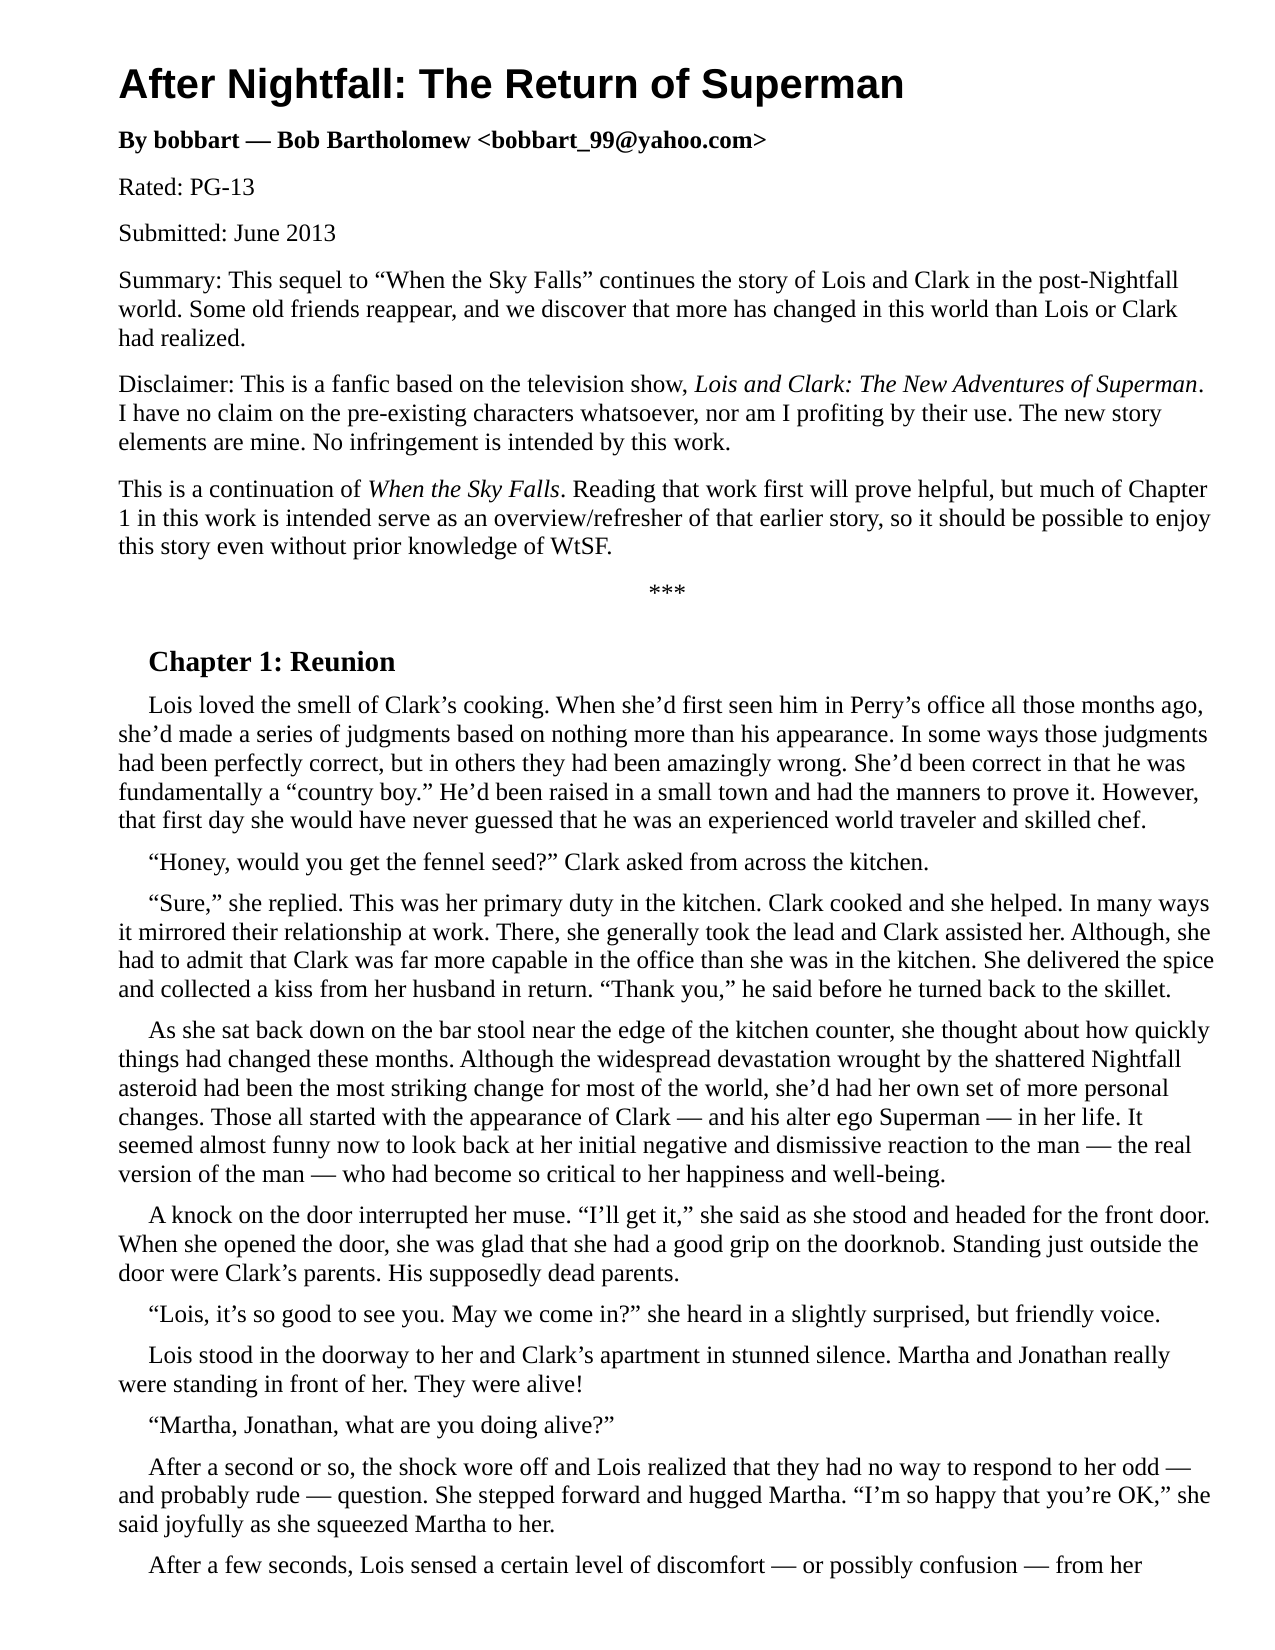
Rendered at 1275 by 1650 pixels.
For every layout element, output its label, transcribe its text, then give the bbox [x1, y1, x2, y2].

text Lois loved the smell of Clark’s cooking. When she’d first seen him in Perry’s office all those months ago, she’d made a series of judgments based on nothing more than his appearance. In some ways those judgments had been perfectly correct, but in others they had been amazingly wrong. She’d been correct in that he was fundamentally a “country boy.” He’d been raised in a small town and had the manners to prove it. However, that first day she would have never guessed that he was an experienced world traveler and skilled chef. [118, 690, 1216, 834]
text By bobbart — Bob Bartholomew <bobbart_99@yahoo.com> [118, 125, 1216, 154]
text Disclaimer: This is a fanfic based on the television show, Lois and Clark: The New Adventures of Superman. I have no claim on the pre-existing characters whatsoever, nor am I profiting by their use. The new story elements are mine. No infringement is intended by this work. [118, 369, 1216, 456]
text “Martha, Jonathan, what are you doing alive?” [118, 1410, 1216, 1439]
text Summary: This sequel to “When the Sky Falls” continues the story of Lois and Clark in the post-Nightfall world. Some old friends reappear, and we discover that more has changed in this world than Lois or Clark had realized. [118, 265, 1216, 352]
text As she sat back down on the bar stool near the edge of the kitchen counter, she thought about how quickly things had changed these months. Although the widespread devastation wrought by the shattered Nightfall asteroid had been the most striking change for most of the world, she’d had her own set of more personal changes. Those all started with the appearance of Clark — and his alter ego Superman — in her life. It seemed almost funny now to look back at her initial negative and dismissive reaction to the man — the real version of the man — who had become so critical to her happiness and well-being. [118, 1015, 1216, 1188]
text Submitted: June 2013 [118, 218, 1216, 247]
text Rated: PG-13 [118, 172, 1216, 201]
text Lois stood in the doorway to her and Clark’s apartment in stunned silence. Martha and Jonathan really were standing in front of her. They were alive! [118, 1340, 1216, 1398]
text After a few seconds, Lois sensed a certain level of discomfort — or possibly confusion — from her [118, 1550, 1216, 1579]
text “Lois, it’s so good to see you. May we come in?” she heard in a slightly surprised, but friendly voice. [118, 1299, 1216, 1328]
text A knock on the door interrupted her muse. “I’ll get it,” she said as she stood and headed for the front door. When she opened the door, she was glad that she had a good grip on the doorknob. Standing just outside the door were Clark’s parents. His supposedly dead parents. [118, 1200, 1216, 1287]
subtitle After Nightfall: The Return of Superman [118, 59, 1216, 107]
text “Sure,” she replied. This was her primary duty in the kitchen. Clark cooked and she helped. In many ways it mirrored their relationship at work. There, she generally took the lead and Clark assisted her. Although, she had to admit that Clark was far more capable in the office than she was in the kitchen. She delivered the spice and collected a kiss from her husband in return. “Thank you,” he said before he turned back to the skillet. [118, 888, 1216, 1003]
text *** [118, 578, 1216, 607]
text This is a continuation of When the Sky Falls. Reading that work first will prove helpful, but much of Chapter 1 in this work is intended serve as an overview/refresher of that earlier story, so it should be possible to enjoy this story even without prior knowledge of WtSF. [118, 474, 1216, 560]
text After a second or so, the shock wore off and Lois realized that they had no way to respond to her odd — and probably rude — question. She stepped forward and hugged Martha. “I’m so happy that you’re OK,” she said joyfully as she squeezed Martha to her. [118, 1452, 1216, 1538]
text “Honey, would you get the fennel seed?” Clark asked from across the kitchen. [118, 847, 1216, 875]
subtitle Chapter 1: Reunion [118, 644, 1216, 678]
